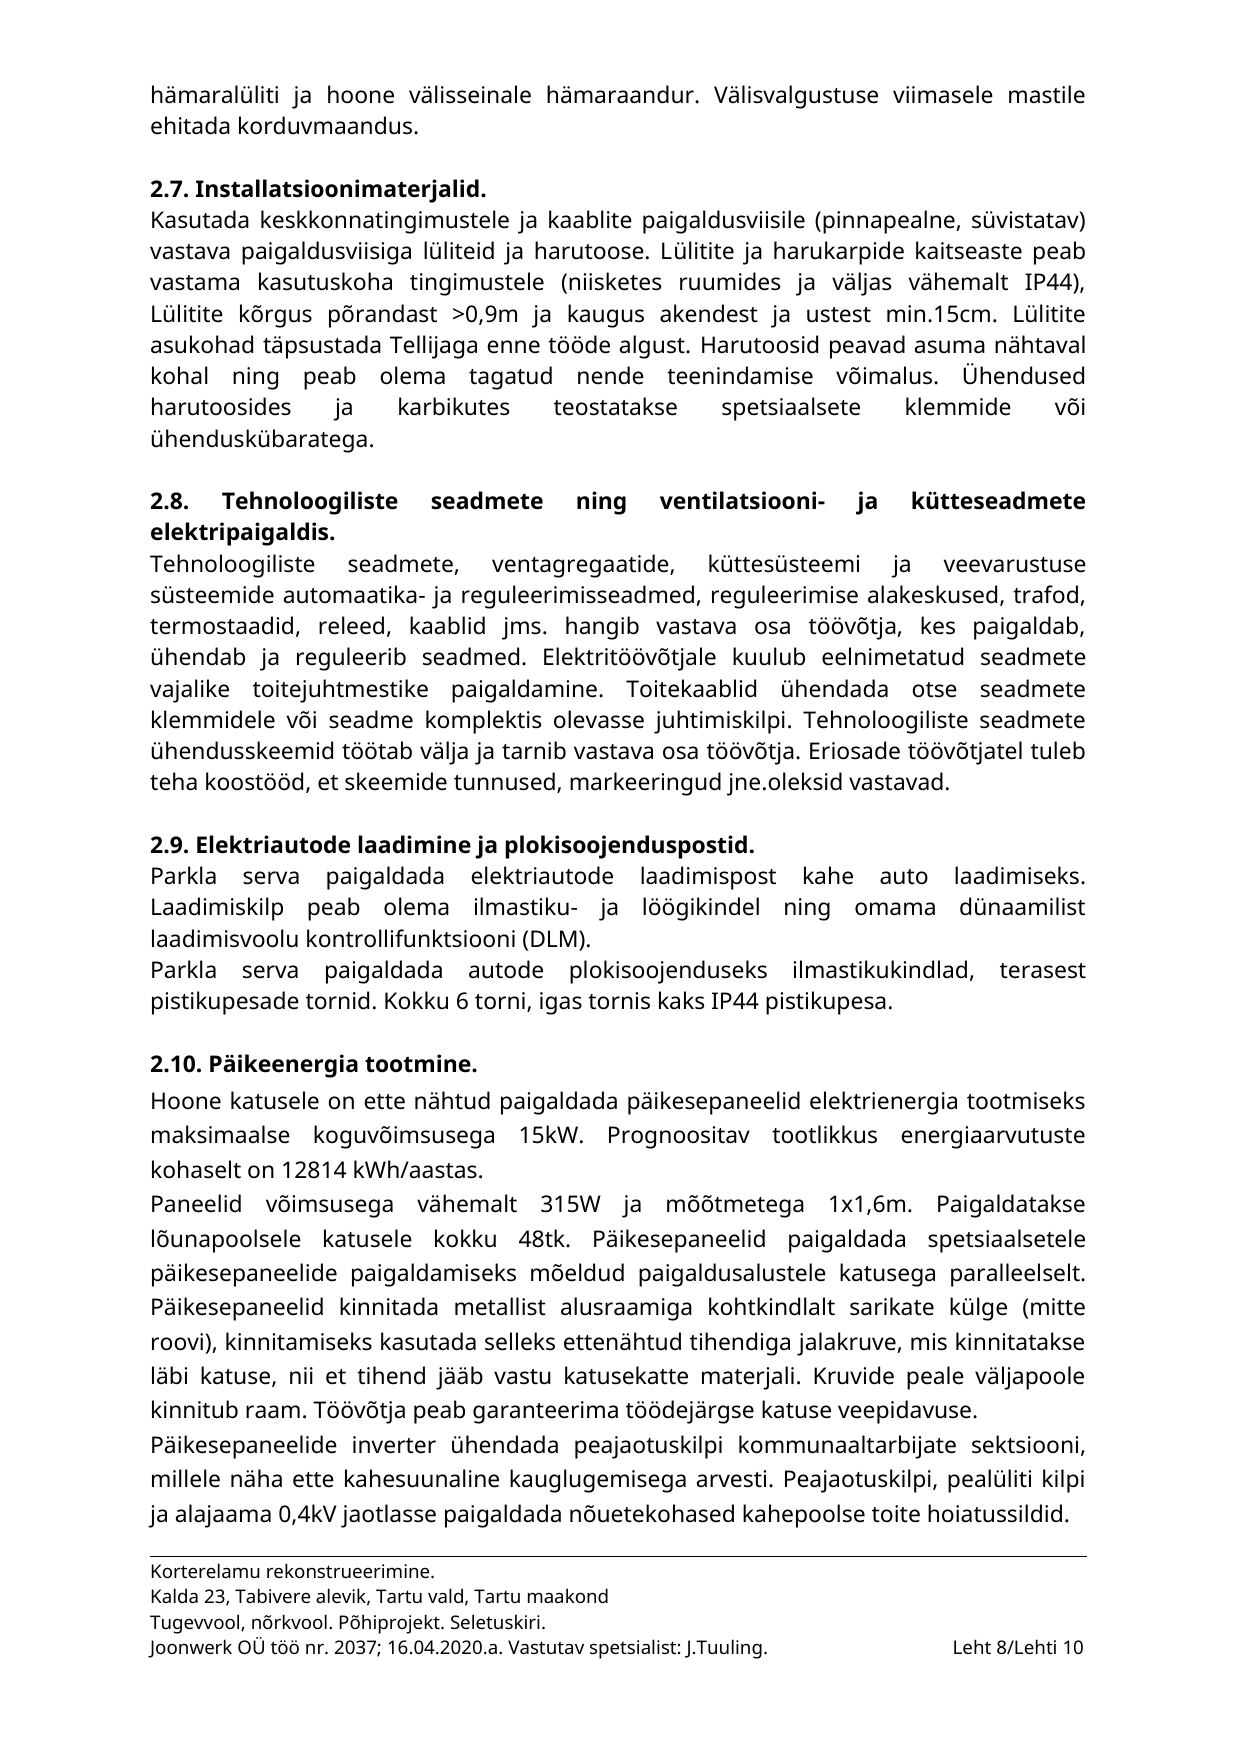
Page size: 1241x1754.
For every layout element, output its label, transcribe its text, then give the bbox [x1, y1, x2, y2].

text 2.10. Päikeenergia tootmine. [150, 1048, 1087, 1079]
text Kasutada keskkonnatingimustele ja kaablite paigaldusviisile (pinnapealne, süvistatav) vastava paigaldusviisiga lüliteid ja harutoose. Lülitite ja harukarpide kaitseaste peab vastama kasutuskoha tingimustele (niisketes ruumides ja väljas vähemalt IP44), Lülitite kõrgus põrandast >0,9m ja kaugus akendest ja ustest min.15cm. Lülitite asukohad täpsustada Tellijaga enne tööde algust. Harutoosid peavad asuma nähtaval kohal ning peab olema tagatud nende teenindamise võimalus. Ühendused harutoosides ja karbikutes teostatakse spetsiaalsete klemmide või ühenduskübaratega. [150, 204, 1087, 454]
text 2.9. Elektriautode laadimine ja plokisoojenduspostid. [150, 829, 1087, 860]
text Tehnoloogiliste seadmete, ventagregaatide, küttesüsteemi ja veevarustuse süsteemide automaatika- ja reguleerimisseadmed, reguleerimise alakeskused, trafod, termostaadid, releed, kaablid jms. hangib vastava osa töövõtja, kes paigaldab, ühendab ja reguleerib seadmed. Elektritöövõtjale kuulub eelnimetatud seadmete vajalike toitejuhtmestike paigaldamine. Toitekaablid ühendada otse seadmete klemmidele või seadme komplektis olevasse juhtimiskilpi. Tehnoloogiliste seadmete ühendusskeemid töötab välja ja tarnib vastava osa töövõtja. Eriosade töövõtjatel tuleb teha koostööd, et skeemide tunnused, markeeringud jne.oleksid vastavad. [150, 548, 1087, 798]
text 2.8. Tehnoloogiliste seadmete ning ventilatsiooni- ja kütteseadmete elektripaigaldis. [150, 485, 1087, 548]
text Parkla serva paigaldada elektriautode laadimispost kahe auto laadimiseks. Laadimiskilp peab olema ilmastiku- ja löögikindel ning omama dünaamilist laadimisvoolu kontrollifunktsiooni (DLM). [150, 860, 1087, 954]
text 2.7. Installatsioonimaterjalid. [150, 173, 1087, 204]
text Päikesepaneelide inverter ühendada peajaotuskilpi kommunaaltarbijate sektsiooni, millele näha ette kahesuunaline kauglugemisega arvesti. Peajaotuskilpi, pealüliti kilpi ja alajaama 0,4kV jaotlasse paigaldada nõuetekohased kahepoolse toite hoiatussildid. [150, 1429, 1087, 1529]
text Parkla serva paigaldada autode plokisoojenduseks ilmastikukindlad, terasest pistikupesade tornid. Kokku 6 torni, igas tornis kaks IP44 pistikupesa. [150, 954, 1087, 1016]
text Paneelid võimsusega vähemalt 315W ja mõõtmetega 1x1,6m. Paigaldatakse lõunapoolsele katusele kokku 48tk. Päikesepaneelid paigaldada spetsiaalsetele päikesepaneelide paigaldamiseks mõeldud paigaldusalustele katusega paralleelselt. Päikesepaneelid kinnitada metallist alusraamiga kohtkindlalt sarikate külge (mitte roovi), kinnitamiseks kasutada selleks ettenähtud tihendiga jalakruve, mis kinnitatakse läbi katuse, nii et tihend jääb vastu katusekatte materjali. Kruvide peale väljapoole kinnitub raam. Töövõtja peab garanteerima töödejärgse katuse veepidavuse. [150, 1188, 1087, 1426]
text hämaralüliti ja hoone välisseinale hämaraandur. Välisvalgustuse viimasele mastile ehitada korduvmaandus. [150, 79, 1087, 141]
text Hoone katusele on ette nähtud paigaldada päikesepaneelid elektrienergia tootmiseks maksimaalse koguvõimsusega 15kW. Prognoositav tootlikkus energiaarvutuste kohaselt on 12814 kWh/aastas. [150, 1085, 1087, 1185]
